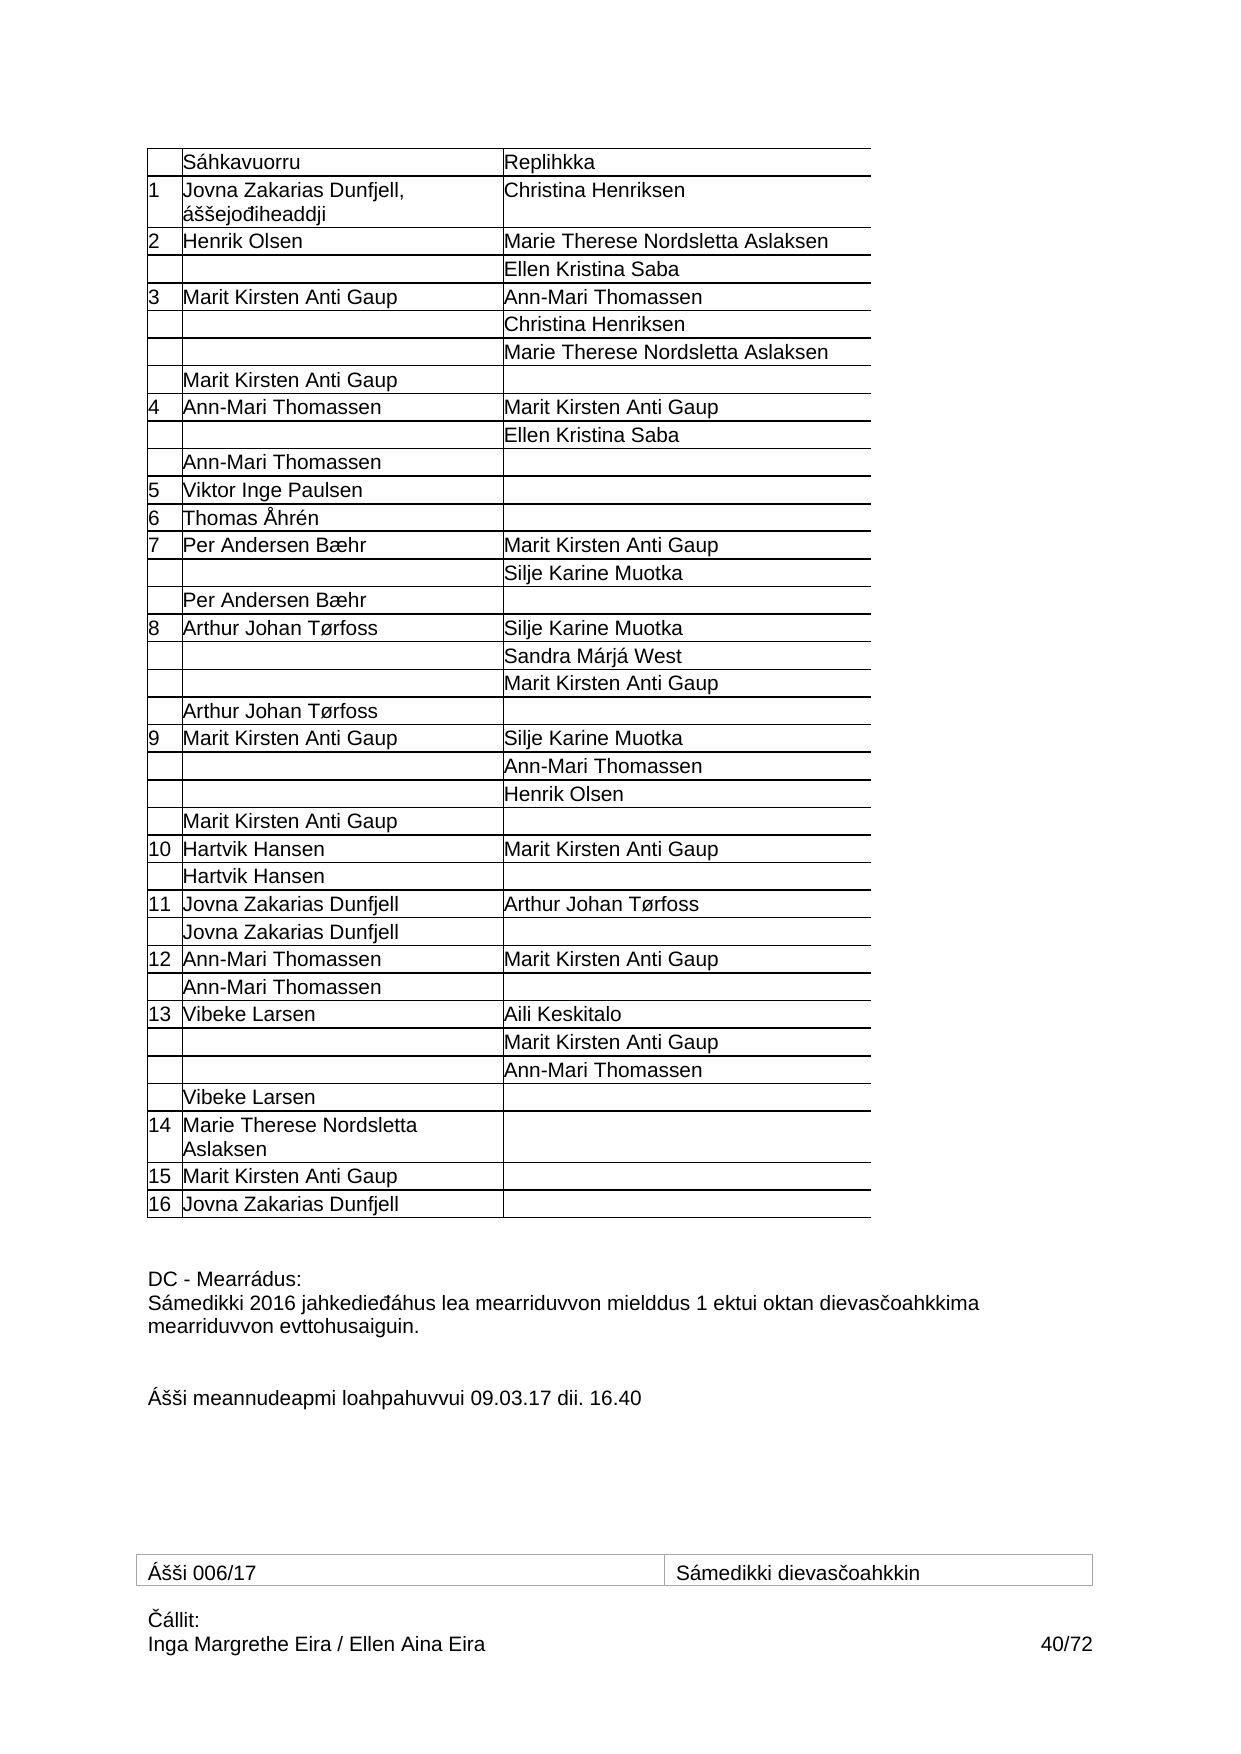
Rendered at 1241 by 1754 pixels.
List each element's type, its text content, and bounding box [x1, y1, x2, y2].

table_cell [504, 698, 871, 724]
table_cell 7 [148, 532, 182, 558]
table_cell [504, 477, 871, 503]
table_cell 2 [148, 228, 182, 254]
table_cell Ellen Kristina Saba [504, 256, 871, 282]
table_cell Per Andersen Bæhr [183, 587, 503, 613]
table_cell Marit Kirsten Anti Gaup [504, 670, 871, 696]
table_cell [183, 560, 503, 586]
table_cell [148, 974, 182, 1000]
table_cell [504, 1191, 871, 1217]
table_header Sáhkavuorru [183, 149, 503, 175]
table_cell Christina Henriksen [504, 177, 871, 227]
table_cell Silje Karine Muotka [504, 560, 871, 586]
table_cell Ann-Mari Thomassen [504, 284, 871, 309]
table_cell Hartvik Hansen [183, 863, 503, 889]
table_cell Jovna Zakarias Dunfjell, áššejođiheaddji [183, 177, 503, 227]
table_cell 1 [148, 177, 182, 227]
table_cell [183, 422, 503, 448]
table_cell 8 [148, 615, 182, 641]
table_cell Marie Therese Nordsletta Aslaksen [504, 339, 871, 365]
table_cell Marit Kirsten Anti Gaup [183, 725, 503, 751]
table_cell Arthur Johan Tørfoss [183, 698, 503, 724]
table_cell Ann-Mari Thomassen [183, 449, 503, 475]
table_cell Henrik Olsen [504, 781, 871, 806]
table_cell 16 [148, 1191, 182, 1217]
table_cell Thomas Åhrén [183, 505, 503, 530]
table_cell [148, 366, 182, 392]
table_cell 5 [148, 477, 182, 503]
table_cell Christina Henriksen [504, 311, 871, 337]
table_cell [504, 1084, 871, 1110]
table_cell 14 [148, 1112, 182, 1162]
table_cell Vibeke Larsen [183, 1001, 503, 1027]
table_cell [148, 698, 182, 724]
table_cell [504, 918, 871, 944]
table_cell [504, 587, 871, 613]
table_cell [183, 256, 503, 282]
table_header Replihkka [504, 149, 871, 175]
table_cell [148, 560, 182, 586]
table_cell [183, 670, 503, 696]
table_cell Viktor Inge Paulsen [183, 477, 503, 503]
table_cell 15 [148, 1163, 182, 1189]
table_cell Marit Kirsten Anti Gaup [183, 366, 503, 392]
table_cell [183, 781, 503, 806]
table_cell [148, 1057, 182, 1082]
table_cell Ann-Mari Thomassen [504, 753, 871, 779]
table_cell Jovna Zakarias Dunfjell [183, 918, 503, 944]
text DC - Mearrádus: [148, 1242, 1093, 1290]
table_cell Marit Kirsten Anti Gaup [504, 836, 871, 862]
table_cell 12 [148, 946, 182, 972]
table_cell [148, 1084, 182, 1110]
table_cell [148, 670, 182, 696]
table_cell Marit Kirsten Anti Gaup [183, 808, 503, 834]
table_cell Marie Therese Nordsletta Aslaksen [183, 1112, 503, 1162]
table_header Sámedikki 2016 jahkedieđáhus lea mearriduvvon mielddus 1 ektui oktan dievasčoahkkima mearriduvvon evttohusaiguin. Ášši meannudeapmi loahpahuvvui 09.03.17 dii. 16.40 [136, 1290, 1104, 1410]
table_cell Marit Kirsten Anti Gaup [504, 946, 871, 972]
table_cell [504, 808, 871, 834]
table_cell [148, 422, 182, 448]
table_cell [504, 449, 871, 475]
table_cell Marit Kirsten Anti Gaup [183, 1163, 503, 1189]
table_cell Arthur Johan Tørfoss [183, 615, 503, 641]
table_cell Ann-Mari Thomassen [504, 1057, 871, 1082]
table_header Sámedikki dievasčoahkkin [665, 1555, 1092, 1585]
table_cell [504, 974, 871, 1000]
table_cell [148, 781, 182, 806]
table_cell [183, 311, 503, 337]
table_header [136, 148, 147, 1218]
table_cell [504, 505, 871, 530]
table_cell Ann-Mari Thomassen [183, 394, 503, 420]
table_cell Jovna Zakarias Dunfjell [183, 891, 503, 917]
table_cell Sandra Márjá West [504, 642, 871, 668]
table_cell [148, 918, 182, 944]
table_header [504, 148, 883, 1218]
table_cell Marie Therese Nordsletta Aslaksen [504, 228, 871, 254]
table_cell Marit Kirsten Anti Gaup [504, 1029, 871, 1055]
table_cell Ann-Mari Thomassen [183, 974, 503, 1000]
table_cell [504, 1163, 871, 1189]
table_cell 3 [148, 284, 182, 309]
table_cell 10 [148, 836, 182, 862]
table_cell 4 [148, 394, 182, 420]
table_cell [148, 863, 182, 889]
table_cell [183, 642, 503, 668]
table_cell [148, 753, 182, 779]
table_cell 13 [148, 1001, 182, 1027]
table_cell [183, 339, 503, 365]
table_cell [148, 339, 182, 365]
table_cell [148, 1029, 182, 1055]
table_cell Marit Kirsten Anti Gaup [183, 284, 503, 309]
table_cell [183, 1029, 503, 1055]
table_cell [504, 366, 871, 392]
table_cell [183, 753, 503, 779]
table_cell [504, 863, 871, 889]
table_cell Hartvik Hansen [183, 836, 503, 862]
table_cell Arthur Johan Tørfoss [504, 891, 871, 917]
table_cell [148, 311, 182, 337]
table_cell Ellen Kristina Saba [504, 422, 871, 448]
table_cell [504, 1112, 871, 1162]
table_cell Ann-Mari Thomassen [183, 946, 503, 972]
table_cell Silje Karine Muotka [504, 725, 871, 751]
table_cell [148, 642, 182, 668]
table_cell Silje Karine Muotka [504, 615, 871, 641]
table_cell [148, 808, 182, 834]
table_cell [148, 256, 182, 282]
table_cell [148, 449, 182, 475]
table_cell Henrik Olsen [183, 228, 503, 254]
table_header [148, 149, 182, 175]
table_cell Marit Kirsten Anti Gaup [504, 394, 871, 420]
table_cell [183, 1057, 503, 1082]
table_cell Aili Keskitalo [504, 1001, 871, 1027]
table_cell [148, 587, 182, 613]
table_cell Per Andersen Bæhr [183, 532, 503, 558]
table_cell Vibeke Larsen [183, 1084, 503, 1110]
table_cell Jovna Zakarias Dunfjell [183, 1191, 503, 1217]
table_cell 11 [148, 891, 182, 917]
table_cell 6 [148, 505, 182, 530]
table_cell 9 [148, 725, 182, 751]
table_cell Marit Kirsten Anti Gaup [504, 532, 871, 558]
table_header Ášši 006/17 [137, 1555, 664, 1585]
